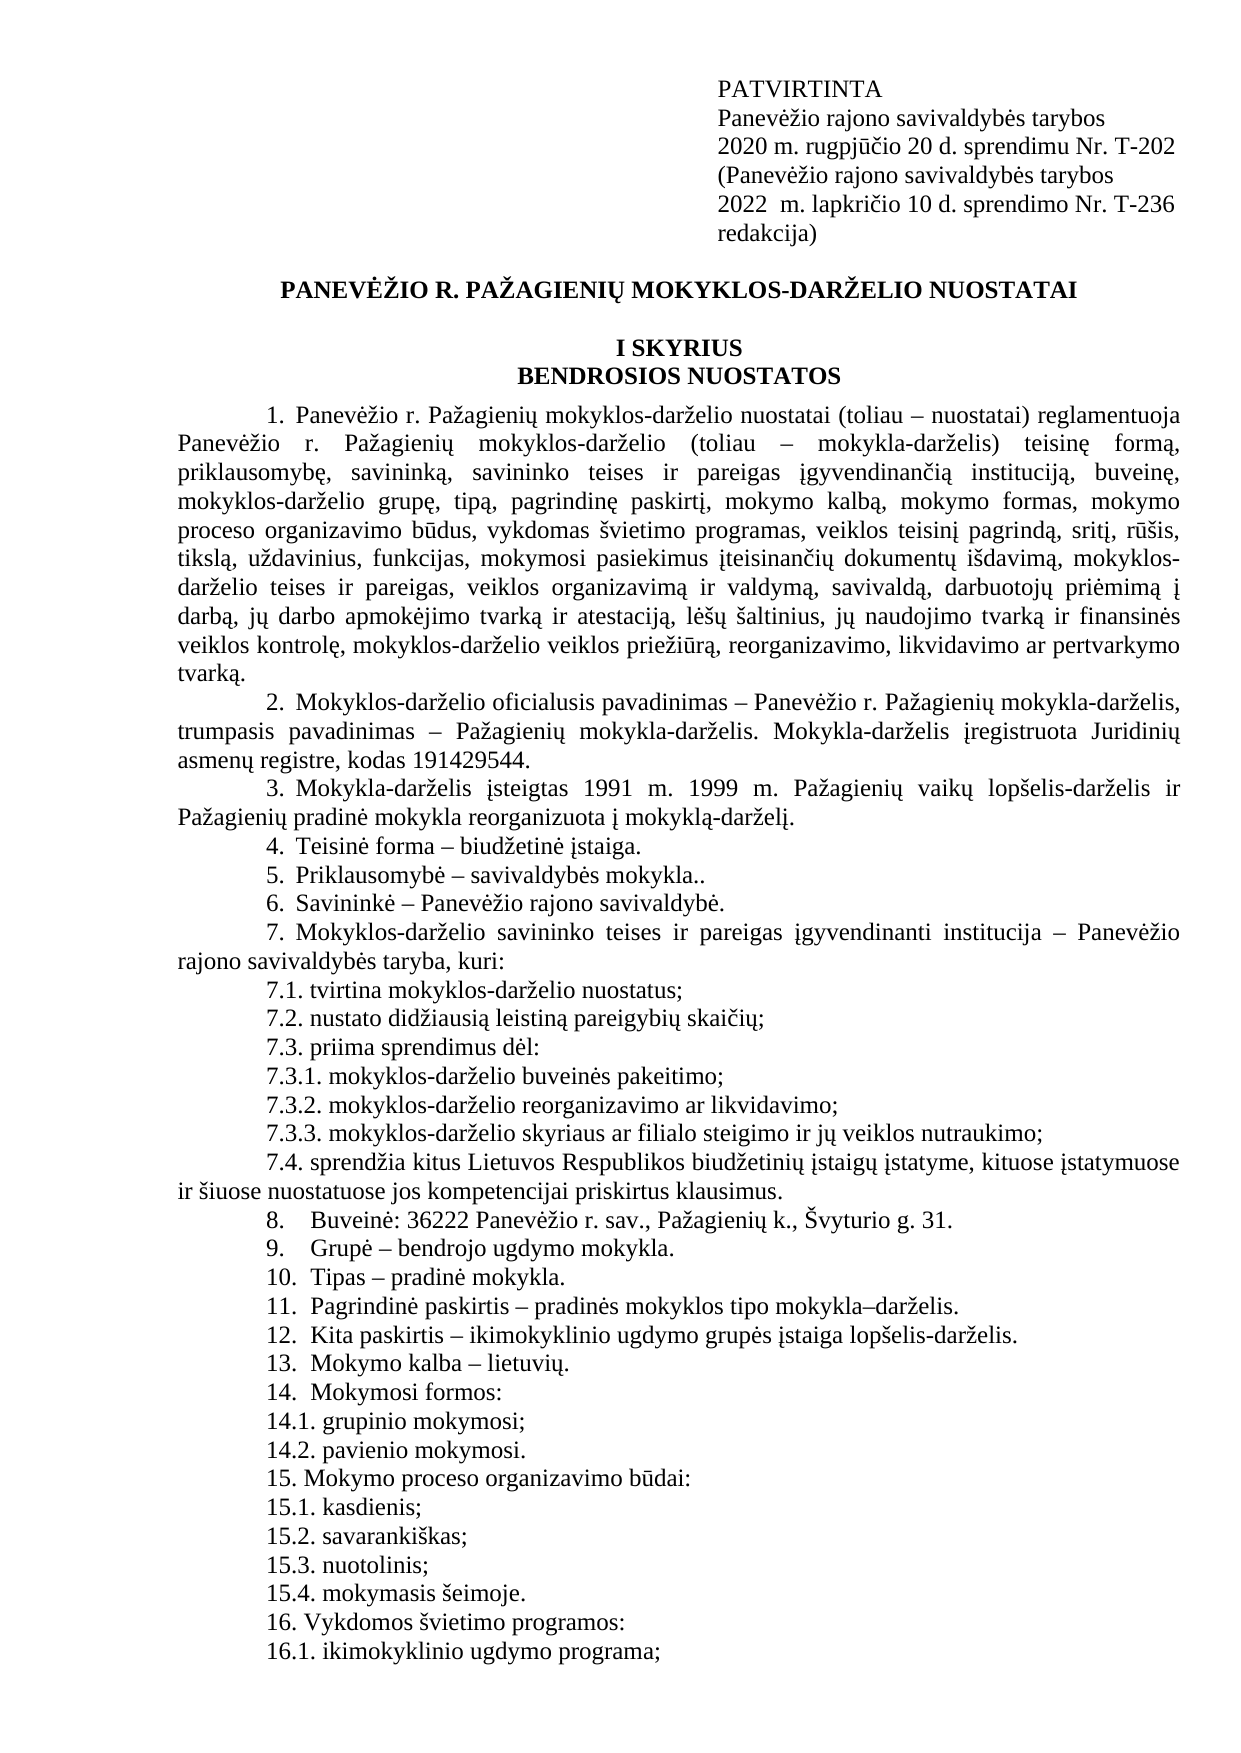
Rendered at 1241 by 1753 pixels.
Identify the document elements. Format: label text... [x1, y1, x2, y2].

text I SKYRIUS [177, 333, 1181, 361]
text 11. Pagrindinė paskirtis – pradinės mokyklos tipo mokykla–darželis. [177, 1291, 1181, 1320]
text 15.3. nuotolinis; [177, 1550, 1181, 1578]
text 14.1. grupinio mokymosi; [177, 1406, 1181, 1435]
text 15.2. savarankiškas; [177, 1521, 1181, 1550]
text redakcija) [717, 218, 1181, 246]
text 16. Vykdomos švietimo programos: [177, 1607, 1181, 1636]
text 8. Buveinė: 36222 Panevėžio r. sav., Pažagienių k., Švyturio g. 31. [177, 1205, 1181, 1233]
text 15.4. mokymasis šeimoje. [177, 1578, 1181, 1607]
text 2020 m. rugpjūčio 20 d. sprendimu Nr. T-202 [717, 131, 1181, 160]
text 14. Mokymosi formos: [177, 1377, 1181, 1406]
text Panevėžio rajono savivaldybės tarybos [717, 103, 1181, 131]
text 7.3.1. mokyklos-darželio buveinės pakeitimo; [177, 1061, 1181, 1090]
text 12. Kita paskirtis – ikimokyklinio ugdymo grupės įstaiga lopšelis-darželis. [177, 1320, 1181, 1348]
text 2. Mokyklos-darželio oficialusis pavadinimas – Panevėžio r. Pažagienių mokykla-darželis, trumpasis pavadinimas – Pažagienių mokykla-darželis. Mokykla-darželis įregistruota Juridinių asmenų registre, kodas 191429544. [177, 687, 1181, 773]
text 7.3.3. mokyklos-darželio skyriaus ar filialo steigimo ir jų veiklos nutraukimo; [177, 1118, 1181, 1147]
text 4. Teisinė forma – biudžetinė įstaiga. [177, 831, 1181, 860]
text 1. Panevėžio r. Pažagienių mokyklos-darželio nuostatai (toliau – nuostatai) reglamentuoja Panevėžio r. Pažagienių mokyklos-darželio (toliau – mokykla-darželis) teisinę formą, priklausomybę, savininką, savininko teises ir pareigas įgyvendinančią instituciją, buveinę, mokyklos-darželio grupę, tipą, pagrindinę paskirtį, mokymo kalbą, mokymo formas, mokymo proceso organizavimo būdus, vykdomas švietimo programas, veiklos teisinį pagrindą, sritį, rūšis, tikslą, uždavinius, funkcijas, mokymosi pasiekimus įteisinančių dokumentų išdavimą, mokyklos-darželio teises ir pareigas, veiklos organizavimą ir valdymą, savivaldą, darbuotojų priėmimą į darbą, jų darbo apmokėjimo tvarką ir atestaciją, lėšų šaltinius, jų naudojimo tvarką ir finansinės veiklos kontrolę, mokyklos-darželio veiklos priežiūrą, reorganizavimo, likvidavimo ar pertvarkymo tvarką. [177, 400, 1181, 687]
text 7.4. sprendžia kitus Lietuvos Respublikos biudžetinių įstaigų įstatyme, kituose įstatymuose ir šiuose nuostatuose jos kompetencijai priskirtus klausimus. [177, 1147, 1181, 1205]
text 7. Mokyklos-darželio savininko teises ir pareigas įgyvendinanti institucija – Panevėžio rajono savivaldybės taryba, kuri: [177, 917, 1181, 975]
text 5. Priklausomybė – savivaldybės mokykla.. [177, 860, 1181, 888]
text 3. Mokykla-darželis įsteigtas 1991 m. 1999 m. Pažagienių vaikų lopšelis-darželis ir Pažagienių pradinė mokykla reorganizuota į mokyklą-darželį. [177, 773, 1181, 831]
text 9. Grupė – bendrojo ugdymo mokykla. [177, 1233, 1181, 1262]
text 15. Mokymo proceso organizavimo būdai: [177, 1463, 1181, 1492]
text 13. Mokymo kalba – lietuvių. [177, 1348, 1181, 1377]
text 7.2. nustato didžiausią leistiną pareigybių skaičių; [177, 1003, 1181, 1032]
text 16.1. ikimokyklinio ugdymo programa; [177, 1636, 1181, 1665]
text 7.3.2. mokyklos-darželio reorganizavimo ar likvidavimo; [177, 1090, 1181, 1118]
text 7.3. priima sprendimus dėl: [177, 1032, 1181, 1061]
text (Panevėžio rajono savivaldybės tarybos [717, 160, 1181, 189]
text 6. Savininkė – Panevėžio rajono savivaldybė. [177, 888, 1181, 917]
text 2022 m. lapkričio 10 d. sprendimo Nr. T-236 [717, 189, 1181, 218]
text 14.2. pavienio mokymosi. [177, 1435, 1181, 1463]
text PANEVĖŽIO R. PAŽAGIENIŲ MOKYKLOS-DARŽELIO NUOSTATAI [177, 275, 1181, 304]
text 10. Tipas – pradinė mokykla. [177, 1262, 1181, 1291]
text 7.1. tvirtina mokyklos-darželio nuostatus; [177, 975, 1181, 1003]
text BENDROSIOS NUOSTATOS [177, 361, 1181, 390]
text 15.1. kasdienis; [177, 1492, 1181, 1521]
text PATVIRTINTA [717, 74, 1181, 103]
